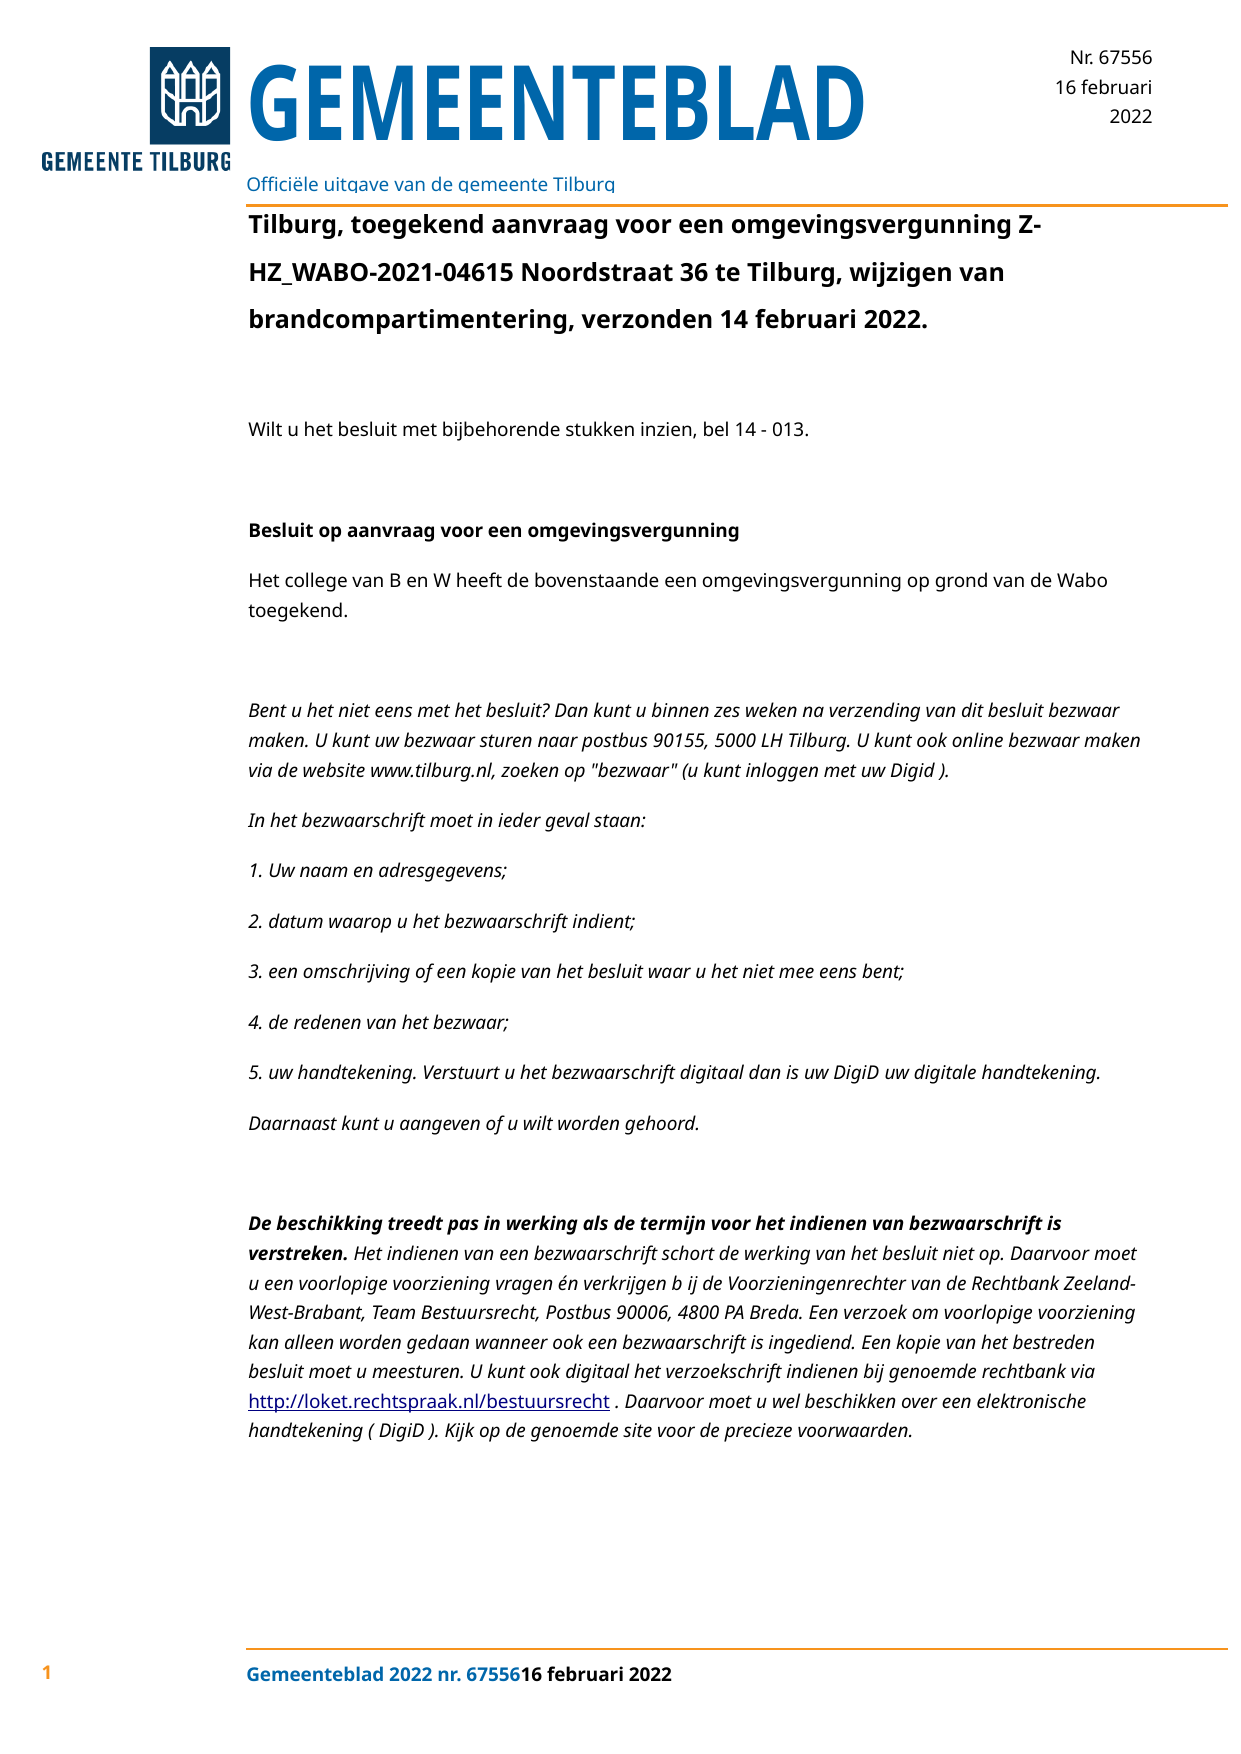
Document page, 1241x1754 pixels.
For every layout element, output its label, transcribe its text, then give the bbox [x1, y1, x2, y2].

text Het college van B en W heeft de bovenstaande een omgevingsvergunning op grond van de Wabo toegekend. [248, 567, 1152, 622]
text In het bezwaarschrift moet in ieder geval staan: [248, 807, 1152, 833]
text Daarnaast kunt u aangeven of u wilt worden gehoord. [248, 1110, 1152, 1135]
text Bent u het niet eens met het besluit? Dan kunt u binnen zes weken na verzending van dit besluit bezwaar maken. U kunt uw bezwaar sturen naar postbus 90155, 5000 LH Tilburg. U kunt ook online bezwaar maken via de website www.tilburg.nl, zoeken op "bezwaar" (u kunt inloggen met uw Digid ). [248, 698, 1152, 782]
text 4. de redenen van het bezwaar; [248, 1009, 1152, 1034]
text 2. datum waarop u het bezwaarschrift indient; [248, 908, 1152, 934]
text 5. uw handtekening. Verstuurt u het bezwaarschrift digitaal dan is uw DigiD uw digitale handtekening. [248, 1059, 1152, 1085]
text Tilburg, toegekend aanvraag voor een omgevingsvergunning Z-HZ_WABO-2021-04615 Noordstraat 36 te Tilburg, wijzigen van brandcompartimentering, verzonden 14 februari 2022. [248, 207, 1152, 336]
text 1. Uw naam en adresgegevens; [248, 858, 1152, 883]
text 3. een omschrijving of een kopie van het besluit waar u het niet mee eens bent; [248, 958, 1152, 984]
text Besluit op aanvraag voor een omgevingsvergunning [248, 517, 1152, 542]
text De beschikking treedt pas in werking als de termijn voor het indienen van bezwaarschrift is verstreken. Het indienen van een bezwaarschrift schort de werking van het besluit niet op. Daarvoor moet u een voorlopige voorziening vragen én verkrijgen b ij de Voorzieningenrechter van de Rechtbank Zeeland-West-Brabant, Team Bestuursrecht, Postbus 90006, 4800 PA Breda. Een verzoek om voorlopige voorziening kan alleen worden gedaan wanneer ook een bezwaarschrift is ingediend. Een kopie van het bestreden besluit moet u meesturen. U kunt ook digitaal het verzoekschrift indienen bij genoemde rechtbank via http://loket.rechtspraak.nl/bestuursrecht . Daarvoor moet u wel beschikken over een elektronische handtekening ( DigiD ). Kijk op de genoemde site voor de precieze voorwaarden. [248, 1211, 1152, 1443]
text Wilt u het besluit met bijbehorende stukken inzien, bel 14 - 013. [248, 416, 1152, 442]
picture [41, 47, 231, 172]
